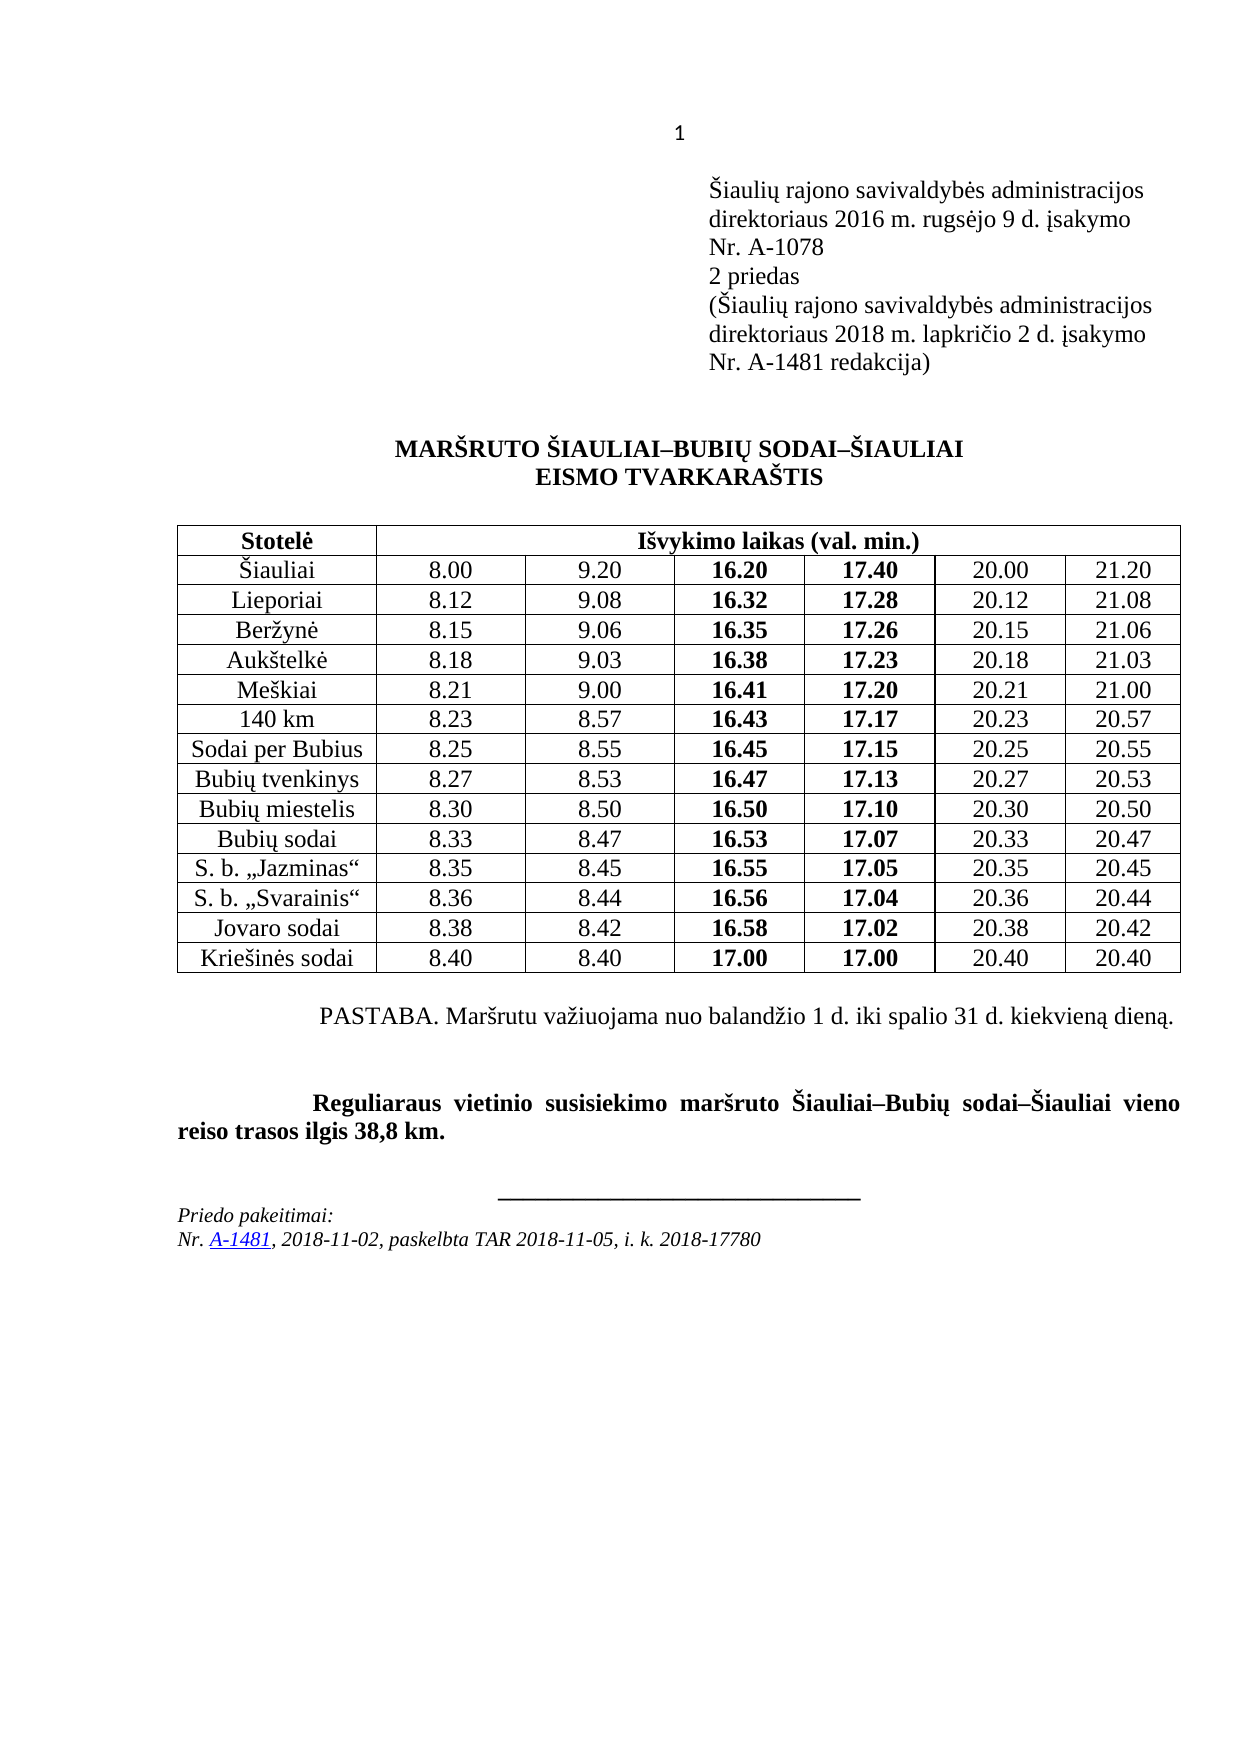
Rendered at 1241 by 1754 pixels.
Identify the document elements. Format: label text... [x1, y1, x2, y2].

table_cell 8.47 [526, 824, 674, 852]
table_cell 17.20 [805, 675, 934, 703]
table_cell Aukštelkė [178, 645, 376, 674]
table_cell 17.02 [805, 913, 934, 942]
table_cell 8.35 [377, 854, 525, 882]
table_cell 20.30 [936, 794, 1065, 823]
table_cell 8.42 [526, 913, 674, 942]
table_cell 21.20 [1066, 556, 1180, 584]
table_cell 8.12 [377, 585, 525, 614]
table_cell 16.45 [675, 734, 804, 763]
table_cell 21.00 [1066, 675, 1180, 703]
table_cell 8.18 [377, 645, 525, 674]
text EISMO TVARKARAŠTIS [177, 462, 1181, 491]
table_cell 17.15 [805, 734, 934, 763]
table_cell 20.33 [936, 824, 1065, 852]
table_cell 16.35 [675, 615, 804, 644]
text Šiaulių rajono savivaldybės administracijos [709, 175, 1181, 204]
table_cell 9.08 [526, 585, 674, 614]
table_cell 8.45 [526, 854, 674, 882]
table_cell 9.00 [526, 675, 674, 703]
text _____________________________ [177, 1174, 1181, 1203]
table_cell 17.26 [805, 615, 934, 644]
table_cell 20.47 [1066, 824, 1180, 852]
table_cell 9.06 [526, 615, 674, 644]
table_cell 20.27 [936, 764, 1065, 793]
table_cell 20.18 [936, 645, 1065, 674]
table_cell Kriešinės sodai [178, 943, 376, 972]
table_cell 8.25 [377, 734, 525, 763]
table_cell 20.25 [936, 734, 1065, 763]
table_cell Bubių sodai [178, 824, 376, 852]
text Nr. A-1078 [709, 232, 1181, 261]
table_cell 20.45 [1066, 854, 1180, 882]
table_cell 20.40 [1066, 943, 1180, 972]
table_cell S. b. „Svarainis“ [178, 883, 376, 912]
table_cell 20.50 [1066, 794, 1180, 823]
table_cell Šiauliai [178, 556, 376, 584]
table_cell 21.08 [1066, 585, 1180, 614]
table_cell 20.21 [936, 675, 1065, 703]
table_cell 17.00 [675, 943, 804, 972]
text Nr. A-1481, 2018-11-02, paskelbta TAR 2018-11-05, i. k. 2018-17780 [177, 1227, 1181, 1251]
table_header Išvykimo laikas (val. min.) [377, 526, 1180, 554]
table_cell 20.36 [936, 883, 1065, 912]
text (Šiaulių rajono savivaldybės administracijos [709, 290, 1181, 319]
table_cell 8.00 [377, 556, 525, 584]
table_cell Meškiai [178, 675, 376, 703]
table_cell 8.38 [377, 913, 525, 942]
table_cell 8.33 [377, 824, 525, 852]
table_cell 8.27 [377, 764, 525, 793]
table_cell 8.40 [377, 943, 525, 972]
table_cell 20.57 [1066, 705, 1180, 733]
table_cell 20.23 [936, 705, 1065, 733]
table_cell Jovaro sodai [178, 913, 376, 942]
table_cell 8.21 [377, 675, 525, 703]
table_cell Beržynė [178, 615, 376, 644]
table_cell 17.40 [805, 556, 934, 584]
table_cell 17.05 [805, 854, 934, 882]
table_cell 8.50 [526, 794, 674, 823]
table_cell 9.03 [526, 645, 674, 674]
table_cell 16.38 [675, 645, 804, 674]
table_cell 20.38 [936, 913, 1065, 942]
table_cell Sodai per Bubius [178, 734, 376, 763]
table_cell 8.55 [526, 734, 674, 763]
table_cell 17.04 [805, 883, 934, 912]
text Reguliaraus vietinio susisiekimo maršruto Šiauliai–Bubių sodai–Šiauliai vieno reiso trasos ilgis 38,8 km. [177, 1088, 1181, 1145]
table_cell 17.10 [805, 794, 934, 823]
table_cell 16.32 [675, 585, 804, 614]
table_cell Lieporiai [178, 585, 376, 614]
text MARŠRUTO ŠIAULIAI–BUBIŲ SODAI–ŠIAULIAI [177, 434, 1181, 462]
table_cell 8.44 [526, 883, 674, 912]
table_cell Bubių miestelis [178, 794, 376, 823]
table_cell 20.00 [936, 556, 1065, 584]
table_cell 16.20 [675, 556, 804, 584]
table_cell 16.53 [675, 824, 804, 852]
table_cell 21.03 [1066, 645, 1180, 674]
table_cell 20.44 [1066, 883, 1180, 912]
table_header Stotelė [178, 526, 376, 554]
table_cell 21.06 [1066, 615, 1180, 644]
table_cell 17.07 [805, 824, 934, 852]
table_cell 20.15 [936, 615, 1065, 644]
table_cell 8.15 [377, 615, 525, 644]
table_cell 16.58 [675, 913, 804, 942]
table_cell 17.23 [805, 645, 934, 674]
table_cell 8.30 [377, 794, 525, 823]
table_cell 16.47 [675, 764, 804, 793]
table_cell 17.17 [805, 705, 934, 733]
table_cell 8.53 [526, 764, 674, 793]
text Priedo pakeitimai: [177, 1203, 1181, 1227]
table_cell 16.43 [675, 705, 804, 733]
table_cell 17.28 [805, 585, 934, 614]
table_cell 8.40 [526, 943, 674, 972]
table_cell 17.13 [805, 764, 934, 793]
table_cell 17.00 [805, 943, 934, 972]
table_cell 8.36 [377, 883, 525, 912]
text direktoriaus 2018 m. lapkričio 2 d. įsakymo [709, 319, 1181, 347]
text 2 priedas [709, 261, 1181, 290]
table_cell S. b. „Jazminas“ [178, 854, 376, 882]
table_cell 20.40 [936, 943, 1065, 972]
text Nr. A-1481 redakcija) [709, 347, 1181, 376]
table_cell 16.41 [675, 675, 804, 703]
table_cell 20.42 [1066, 913, 1180, 942]
table_cell 20.55 [1066, 734, 1180, 763]
table_cell 140 km [178, 705, 376, 733]
table_cell 16.50 [675, 794, 804, 823]
table_cell 9.20 [526, 556, 674, 584]
table_cell 16.56 [675, 883, 804, 912]
table_cell Bubių tvenkinys [178, 764, 376, 793]
table_cell 8.23 [377, 705, 525, 733]
table_cell 20.53 [1066, 764, 1180, 793]
table_cell 20.35 [936, 854, 1065, 882]
text PASTABA. Maršrutu važiuojama nuo balandžio 1 d. iki spalio 31 d. kiekvieną dieną. [177, 1001, 1181, 1030]
table_cell 20.12 [936, 585, 1065, 614]
table_cell 8.57 [526, 705, 674, 733]
text direktoriaus 2016 m. rugsėjo 9 d. įsakymo [709, 204, 1181, 232]
table_cell 16.55 [675, 854, 804, 882]
